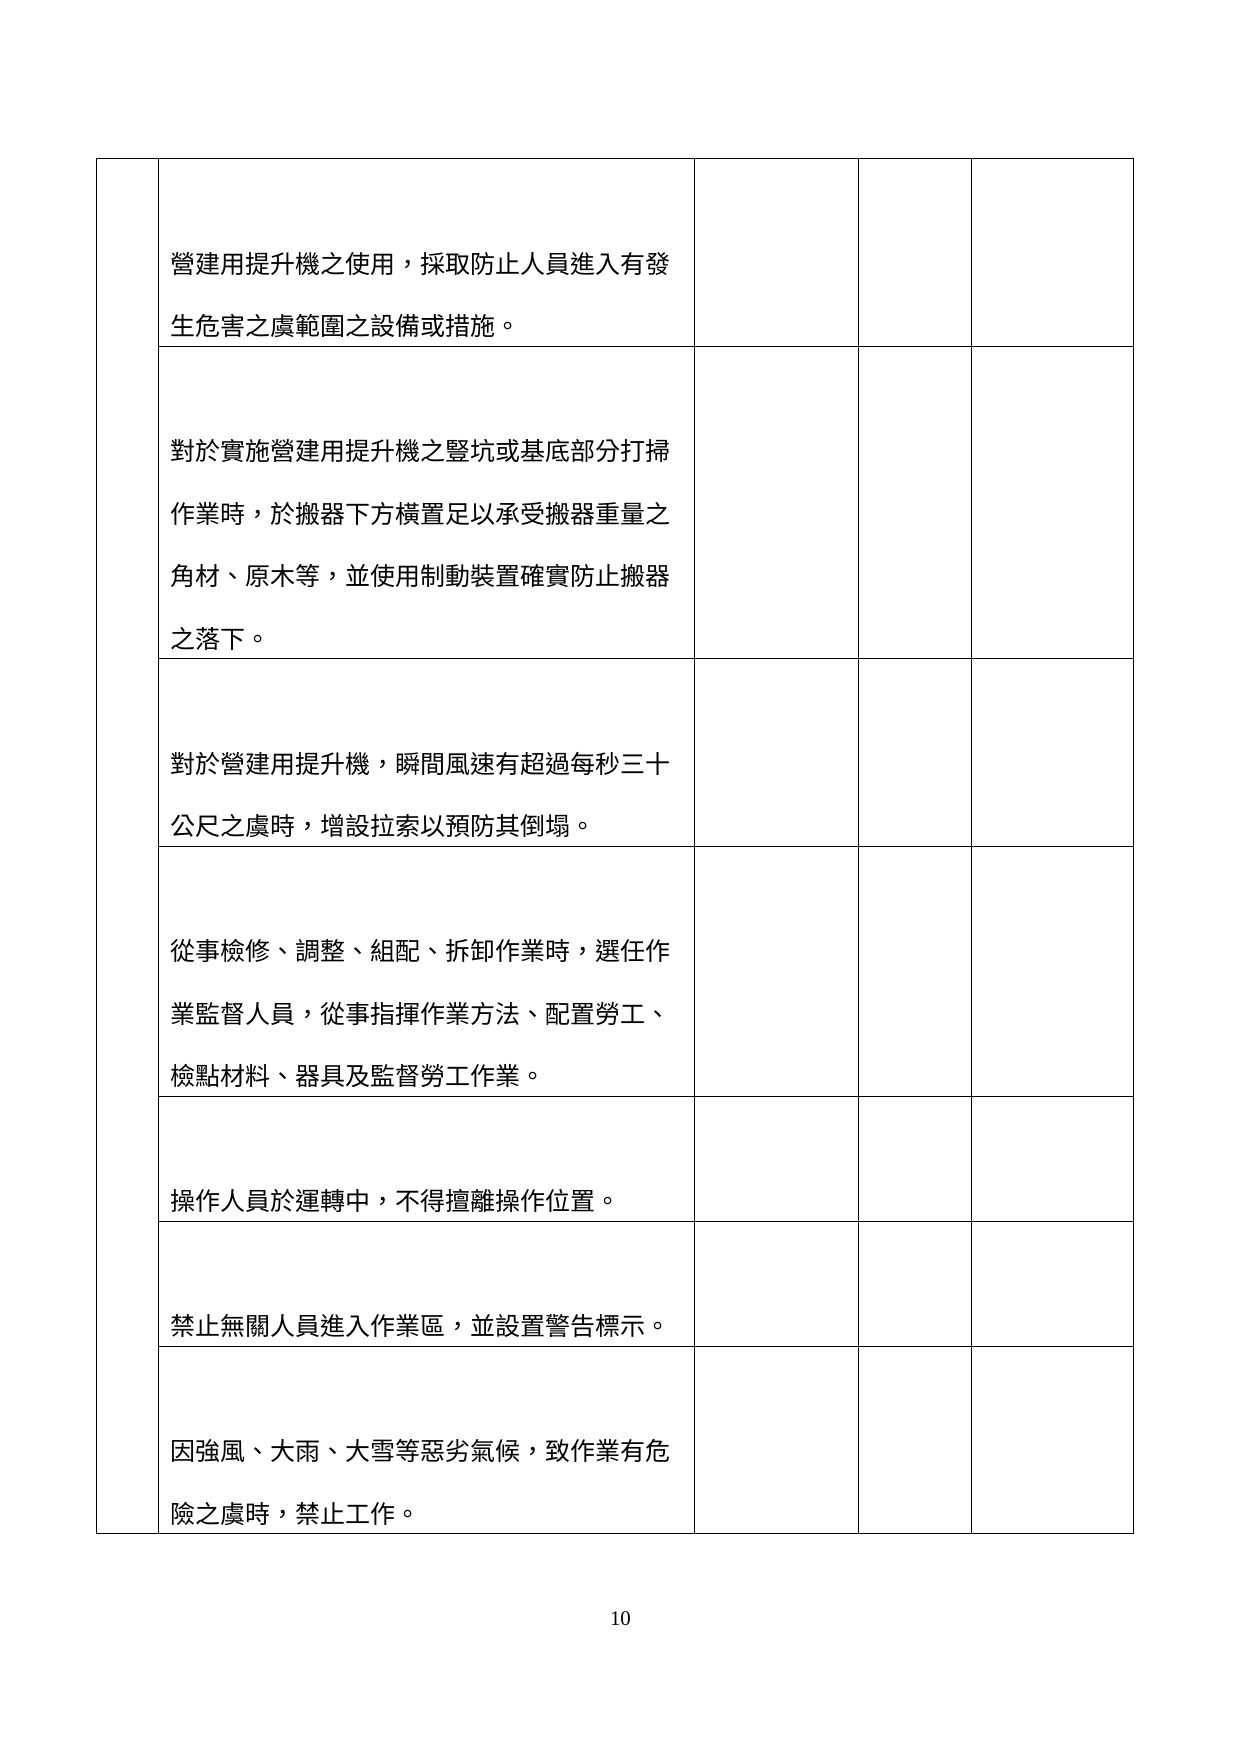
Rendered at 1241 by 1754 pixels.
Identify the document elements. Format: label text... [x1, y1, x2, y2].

table_cell [97, 159, 158, 1533]
table_cell [859, 1222, 971, 1346]
table_cell 因強風、大雨、大雪等惡劣氣候，致作業有危險之虞時，禁止工作。 [159, 1347, 694, 1533]
table_cell [972, 659, 1133, 846]
table_cell [859, 1347, 971, 1533]
table_cell [859, 159, 971, 346]
table_cell [695, 659, 858, 846]
table_cell [859, 847, 971, 1096]
table_cell 營建用提升機之使用，採取防止人員進入有發生危害之虞範圍之設備或措施。 [159, 159, 694, 346]
table_cell [859, 347, 971, 658]
table_cell [695, 347, 858, 658]
table_cell [859, 659, 971, 846]
table_cell [972, 1347, 1133, 1533]
table_cell [695, 847, 858, 1096]
table_cell [695, 1097, 858, 1221]
table_cell [695, 1347, 858, 1533]
table_cell 對於實施營建用提升機之豎坑或基底部分打掃作業時，於搬器下方橫置足以承受搬器重量之角材、原木等，並使用制動裝置確實防止搬器之落下。 [159, 347, 694, 658]
table_cell [695, 1222, 858, 1346]
table_cell [972, 1222, 1133, 1346]
table_cell [972, 847, 1133, 1096]
table_cell [695, 159, 858, 346]
table_cell 對於營建用提升機，瞬間風速有超過每秒三十公尺之虞時，增設拉索以預防其倒塌。 [159, 659, 694, 846]
table_cell [859, 1097, 971, 1221]
table_cell 禁止無關人員進入作業區，並設置警告標示。 [159, 1222, 694, 1346]
table_cell [972, 1097, 1133, 1221]
table_cell 操作人員於運轉中，不得擅離操作位置。 [159, 1097, 694, 1221]
table_cell [972, 347, 1133, 658]
table_cell [972, 159, 1133, 346]
table_cell 從事檢修、調整、組配、拆卸作業時，選任作業監督人員，從事指揮作業方法、配置勞工、檢點材料、器具及監督勞工作業。 [159, 847, 694, 1096]
